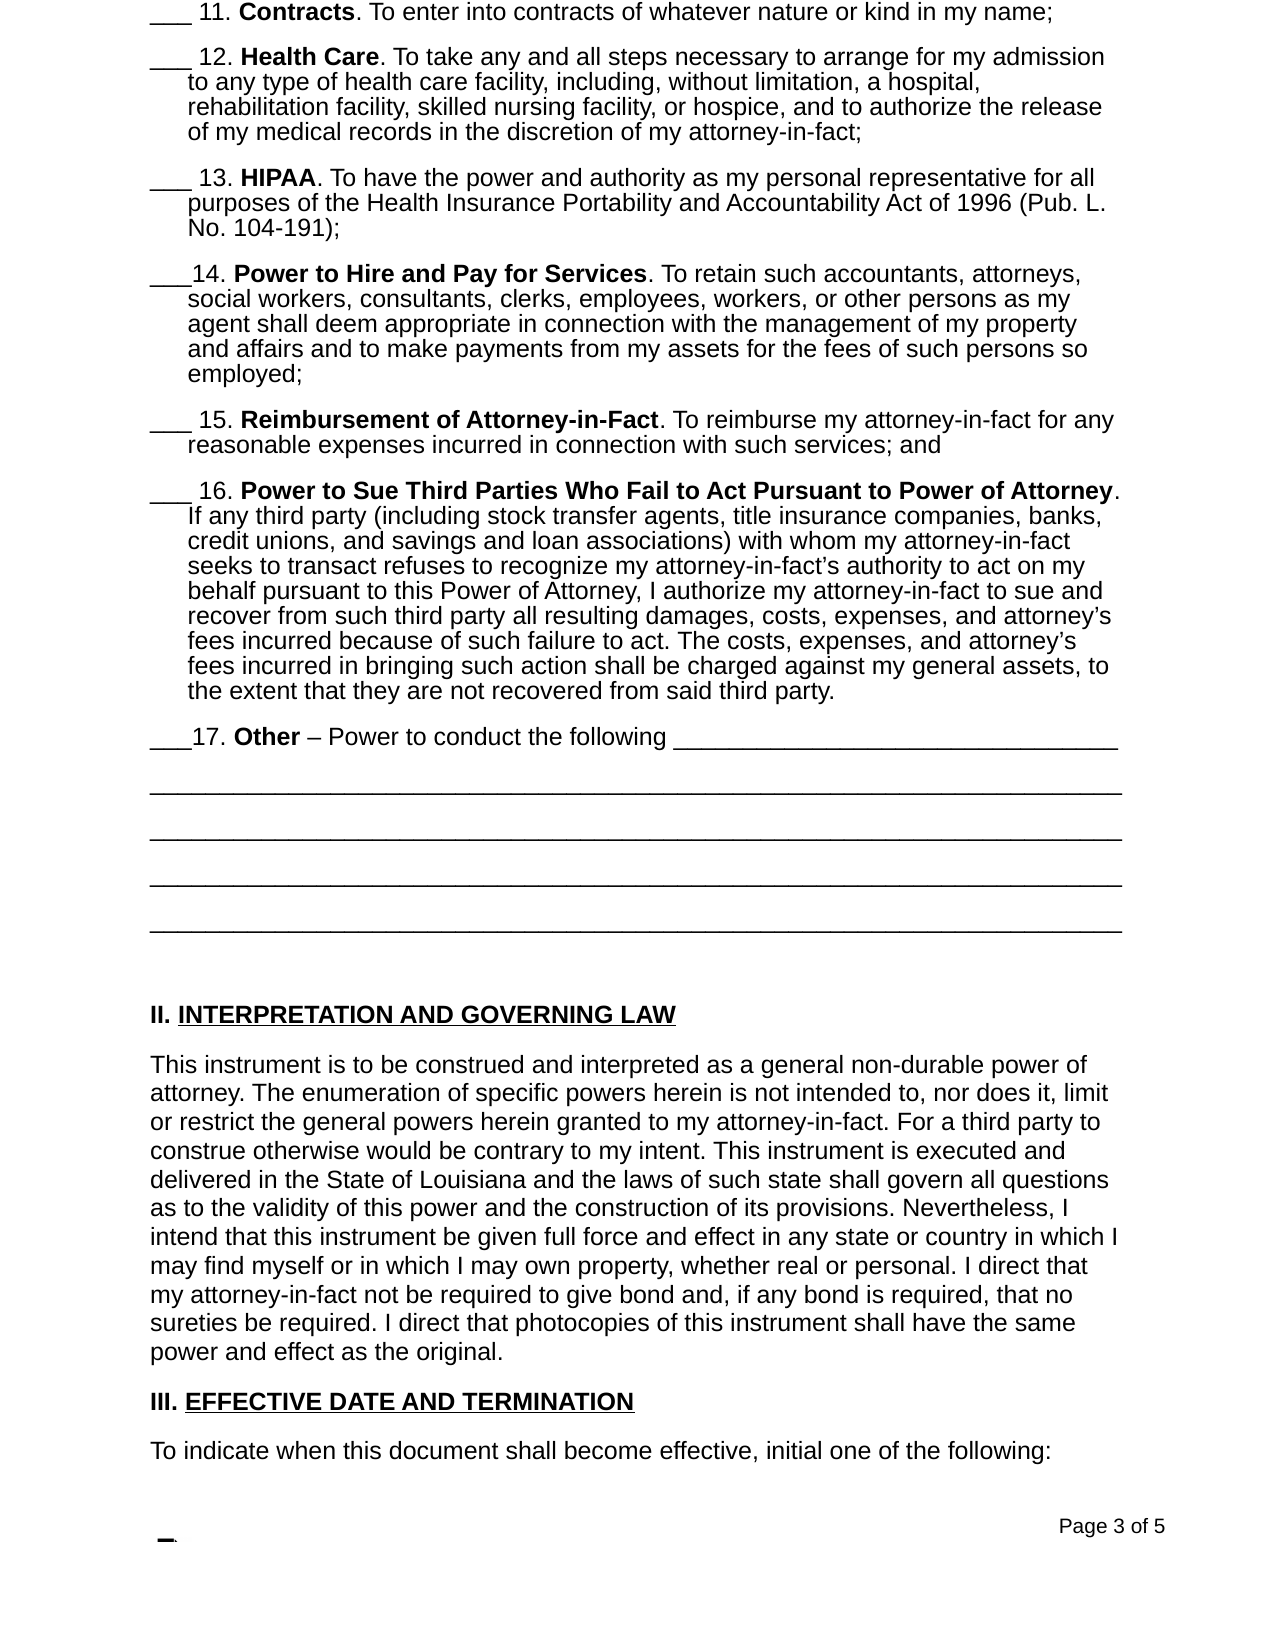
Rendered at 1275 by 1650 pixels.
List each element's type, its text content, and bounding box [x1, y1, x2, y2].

list ______________________________________________________________________ [150, 817, 1125, 842]
list ___ 11. Contracts. To enter into contracts of whatever nature or kind in my name; [150, 0, 1125, 25]
list ______________________________________________________________________ [150, 908, 1125, 933]
list ___17. Other – Power to conduct the following ________________________________ [150, 725, 1125, 750]
text II. INTERPRETATION AND GOVERNING LAW [150, 1000, 1125, 1029]
list ___ 16. Power to Sue Third Parties Who Fail to Act Pursuant to Power of Attorney. If any third party (including stock transfer agents, title insurance companies, banks, credit unions, and savings and loan associations) with whom my attorney-in-fact seeks to transact refuses to recognize my attorney-in-fact’s authority to act on my behalf pursuant to this Power of Attorney, I authorize my attorney-in-fact to sue and recover from such third party all resulting damages, costs, expenses, and attorney’s fees incurred because of such failure to act. The costs, expenses, and attorney’s fees incurred in bringing such action shall be charged against my general assets, to the extent that they are not recovered from said third party. [150, 479, 1125, 704]
text This instrument is to be construed and interpreted as a general non-durable power of attorney. The enumeration of specific powers herein is not intended to, nor does it, limit or restrict the general powers herein granted to my attorney-in-fact. For a third party to construe otherwise would be contrary to my intent. This instrument is executed and delivered in the State of Louisiana and the laws of such state shall govern all questions as to the validity of this power and the construction of its provisions. Nevertheless, I intend that this instrument be given full force and effect in any state or country in which I may find myself or in which I may own property, whether real or personal. I direct that my attorney-in-fact not be required to give bond and, if any bond is required, that no sureties be required. I direct that photocopies of this instrument shall have the same power and effect as the original. [150, 1049, 1125, 1366]
list ___ 12. Health Care. To take any and all steps necessary to arrange for my admission to any type of health care facility, including, without limitation, a hospital, rehabilitation facility, skilled nursing facility, or hospice, and to authorize the release of my medical records in the discretion of my attorney-in-fact; [150, 46, 1125, 146]
list ___ 13. HIPAA. To have the power and authority as my personal representative for all purposes of the Health Insurance Portability and Accountability Act of 1996 (Pub. L. No. 104-191); [150, 167, 1125, 242]
text To indicate when this document shall become effective, initial one of the following: [150, 1436, 1125, 1465]
text III. EFFECTIVE DATE AND TERMINATION [150, 1387, 1125, 1415]
list ______________________________________________________________________ [150, 862, 1125, 887]
list ______________________________________________________________________ [150, 771, 1125, 796]
list ___ 15. Reimbursement of Attorney-in-Fact. To reimburse my attorney-in-fact for any reasonable expenses incurred in connection with such services; and [150, 408, 1125, 458]
list ___14. Power to Hire and Pay for Services. To retain such accountants, attorneys, social workers, consultants, clerks, employees, workers, or other persons as my agent shall deem appropriate in connection with the management of my property and affairs and to make payments from my assets for the fees of such persons so employed; [150, 262, 1125, 387]
